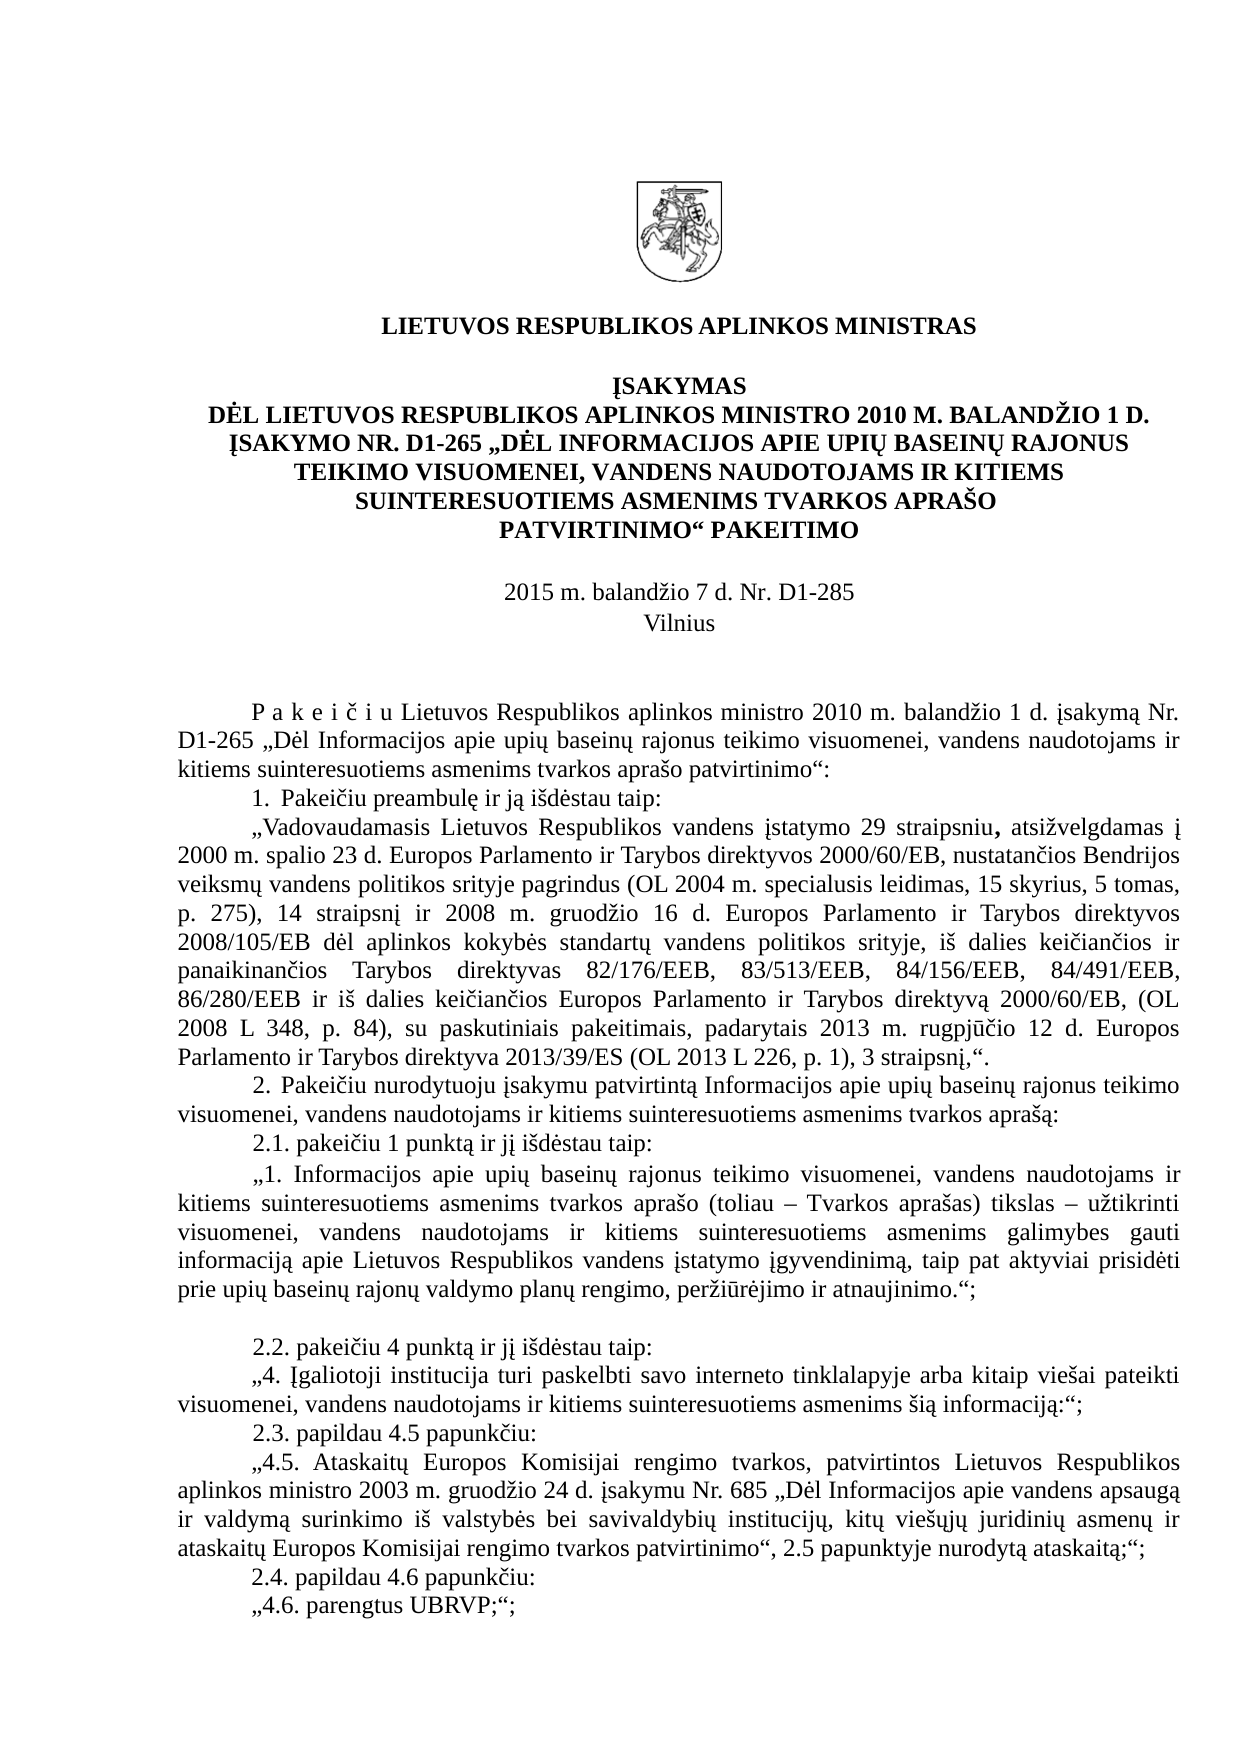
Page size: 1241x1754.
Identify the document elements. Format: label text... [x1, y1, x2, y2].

text 2015 m. balandžio 7 d. Nr. D1-285 [177, 577, 1181, 606]
text „4.5. Ataskaitų Europos Komisijai rengimo tvarkos, patvirtintos Lietuvos Respublikos aplinkos ministro 2003 m. gruodžio 24 d. įsakymu Nr. 685 „Dėl Informacijos apie vandens apsaugą ir valdymą surinkimo iš valstybės bei savivaldybių institucijų, kitų viešųjų juridinių asmenų ir ataskaitų Europos Komisijai rengimo tvarkos patvirtinimo“, 2.5 papunktyje nurodytą ataskaitą;“; [177, 1447, 1181, 1562]
text Vilnius [177, 608, 1181, 637]
text PATVIRTINIMO“ PAKEITIMO [177, 515, 1181, 543]
text P a k e i č i u Lietuvos Respublikos aplinkos ministro 2010 m. balandžio 1 d. įsakymą Nr. D1-265 „Dėl Informacijos apie upių baseinų rajonus teikimo visuomenei, vandens naudotojams ir kitiems suinteresuotiems asmenims tvarkos aprašo patvirtinimo“: [177, 697, 1181, 783]
text 2.2. pakeičiu 4 punktą ir jį išdėstau taip: [252, 1332, 1181, 1361]
text 2.3. papildau 4.5 papunkčiu: [177, 1418, 1181, 1447]
text DĖL LIETUVOS RESPUBLIKOS APLINKOS MINISTRO 2010 M. BALANDŽIO 1 D. ĮSAKYMO NR. D1-265 „DĖL INFORMACIJOS APIE UPIŲ BASEINŲ RAJONUS TEIKIMO VISUOMENEI, VANDENS NAUDOTOJAMS IR KITIEMS SUINTERESUOTIEMS ASMENIMS TVARKOS APRAŠO [177, 400, 1181, 515]
text „1. Informacijos apie upių baseinų rajonus teikimo visuomenei, vandens naudotojams ir kitiems suinteresuotiems asmenims tvarkos aprašo (toliau – Tvarkos aprašas) tikslas – užtikrinti visuomenei, vandens naudotojams ir kitiems suinteresuotiems asmenims galimybes gauti informaciją apie Lietuvos Respublikos vandens įstatymo įgyvendinimą, taip pat aktyviai prisidėti prie upių baseinų rajonų valdymo planų rengimo, peržiūrėjimo ir atnaujinimo.“; [177, 1159, 1181, 1303]
text „Vadovaudamasis Lietuvos Respublikos vandens įstatymo 29 straipsniu, atsižvelgdamas į 2000 m. spalio 23 d. Europos Parlamento ir Tarybos direktyvos 2000/60/EB, nustatančios Bendrijos veiksmų vandens politikos srityje pagrindus (OL 2004 m. specialusis leidimas, 15 skyrius, 5 tomas, p. 275), 14 straipsnį ir 2008 m. gruodžio 16 d. Europos Parlamento ir Tarybos direktyvos 2008/105/EB dėl aplinkos kokybės standartų vandens politikos srityje, iš dalies keičiančios ir panaikinančios Tarybos direktyvas 82/176/EEB, 83/513/EEB, 84/156/EEB, 84/491/EEB, 86/280/EEB ir iš dalies keičiančios Europos Parlamento ir Tarybos direktyvą 2000/60/EB, (OL 2008 L 348, p. 84), su paskutiniais pakeitimais, padarytais 2013 m. rugpjūčio 12 d. Europos Parlamento ir Tarybos direktyva 2013/39/ES (OL 2013 L 226, p. 1), 3 straipsnį,“. [177, 812, 1181, 1071]
text ĮSAKYMAS [177, 371, 1181, 400]
text 2.1. pakeičiu 1 punktą ir jį išdėstau taip: [252, 1128, 1181, 1157]
text „4.6. parengtus UBRVP;“; [177, 1591, 1181, 1619]
text 1. Pakeičiu preambulę ir ją išdėstau taip: [177, 783, 1181, 812]
text 2. Pakeičiu nurodytuoju įsakymu patvirtintą Informacijos apie upių baseinų rajonus teikimo visuomenei, vandens naudotojams ir kitiems suinteresuotiems asmenims tvarkos aprašą: [177, 1071, 1181, 1128]
text 2.4. papildau 4.6 papunkčiu: [177, 1562, 1181, 1591]
text „4. Įgaliotoji institucija turi paskelbti savo interneto tinklalapyje arba kitaip viešai pateikti visuomenei, vandens naudotojams ir kitiems suinteresuotiems asmenims šią informaciją:“; [177, 1361, 1181, 1418]
text LIETUVOS RESPUBLIKOS APLINKOS MINISTRAS [177, 311, 1181, 369]
